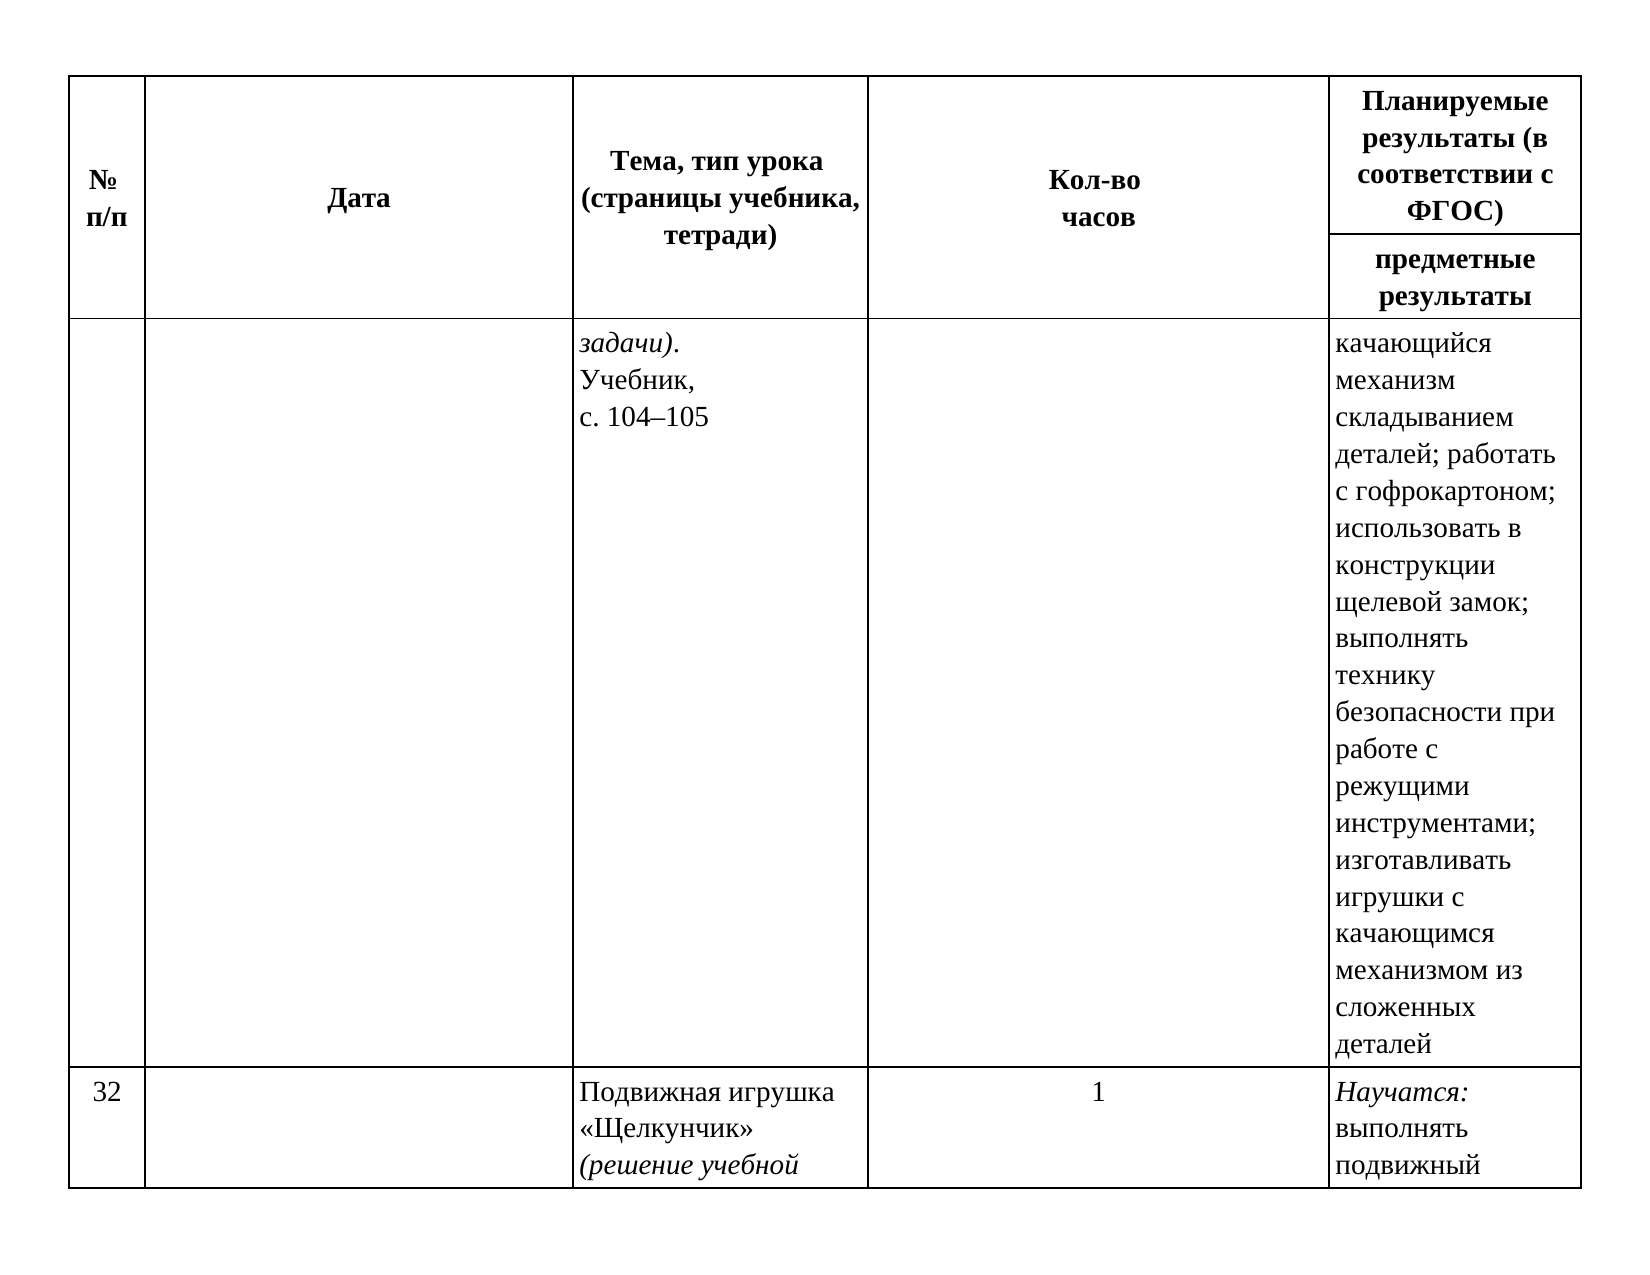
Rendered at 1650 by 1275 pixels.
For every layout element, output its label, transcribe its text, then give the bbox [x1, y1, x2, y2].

table_cell [146, 1068, 572, 1187]
table_header Тема, тип урока (страницы учебника, тетради) [574, 77, 867, 318]
table_cell Научатся: выполнять подвижный [1330, 1068, 1580, 1187]
table_header Планируемые результаты (в соответствии с ФГОС) [1330, 77, 1580, 233]
table_cell предметные результаты [1330, 235, 1580, 318]
table_cell задачи). Учебник, с. 104–105 [574, 319, 867, 1066]
table_cell [146, 319, 572, 1066]
table_header № п/п [70, 77, 144, 318]
table_cell 1 [869, 1068, 1328, 1187]
table_cell [70, 319, 144, 1066]
table_cell [869, 319, 1328, 1066]
table_cell 32 [70, 1068, 144, 1187]
table_header Дата [146, 77, 572, 318]
table_cell качающийся механизм складыванием деталей; работать с гофрокартоном; использовать в конструкции щелевой замок; выполнять технику безопасности при работе с режущими инструментами; изготавливать игрушки с качающимся механизмом из сложенных деталей [1330, 319, 1580, 1066]
table_header Кол-во часов [869, 77, 1328, 318]
table_cell Подвижная игрушка «Щелкунчик» (решение учебной [574, 1068, 867, 1187]
